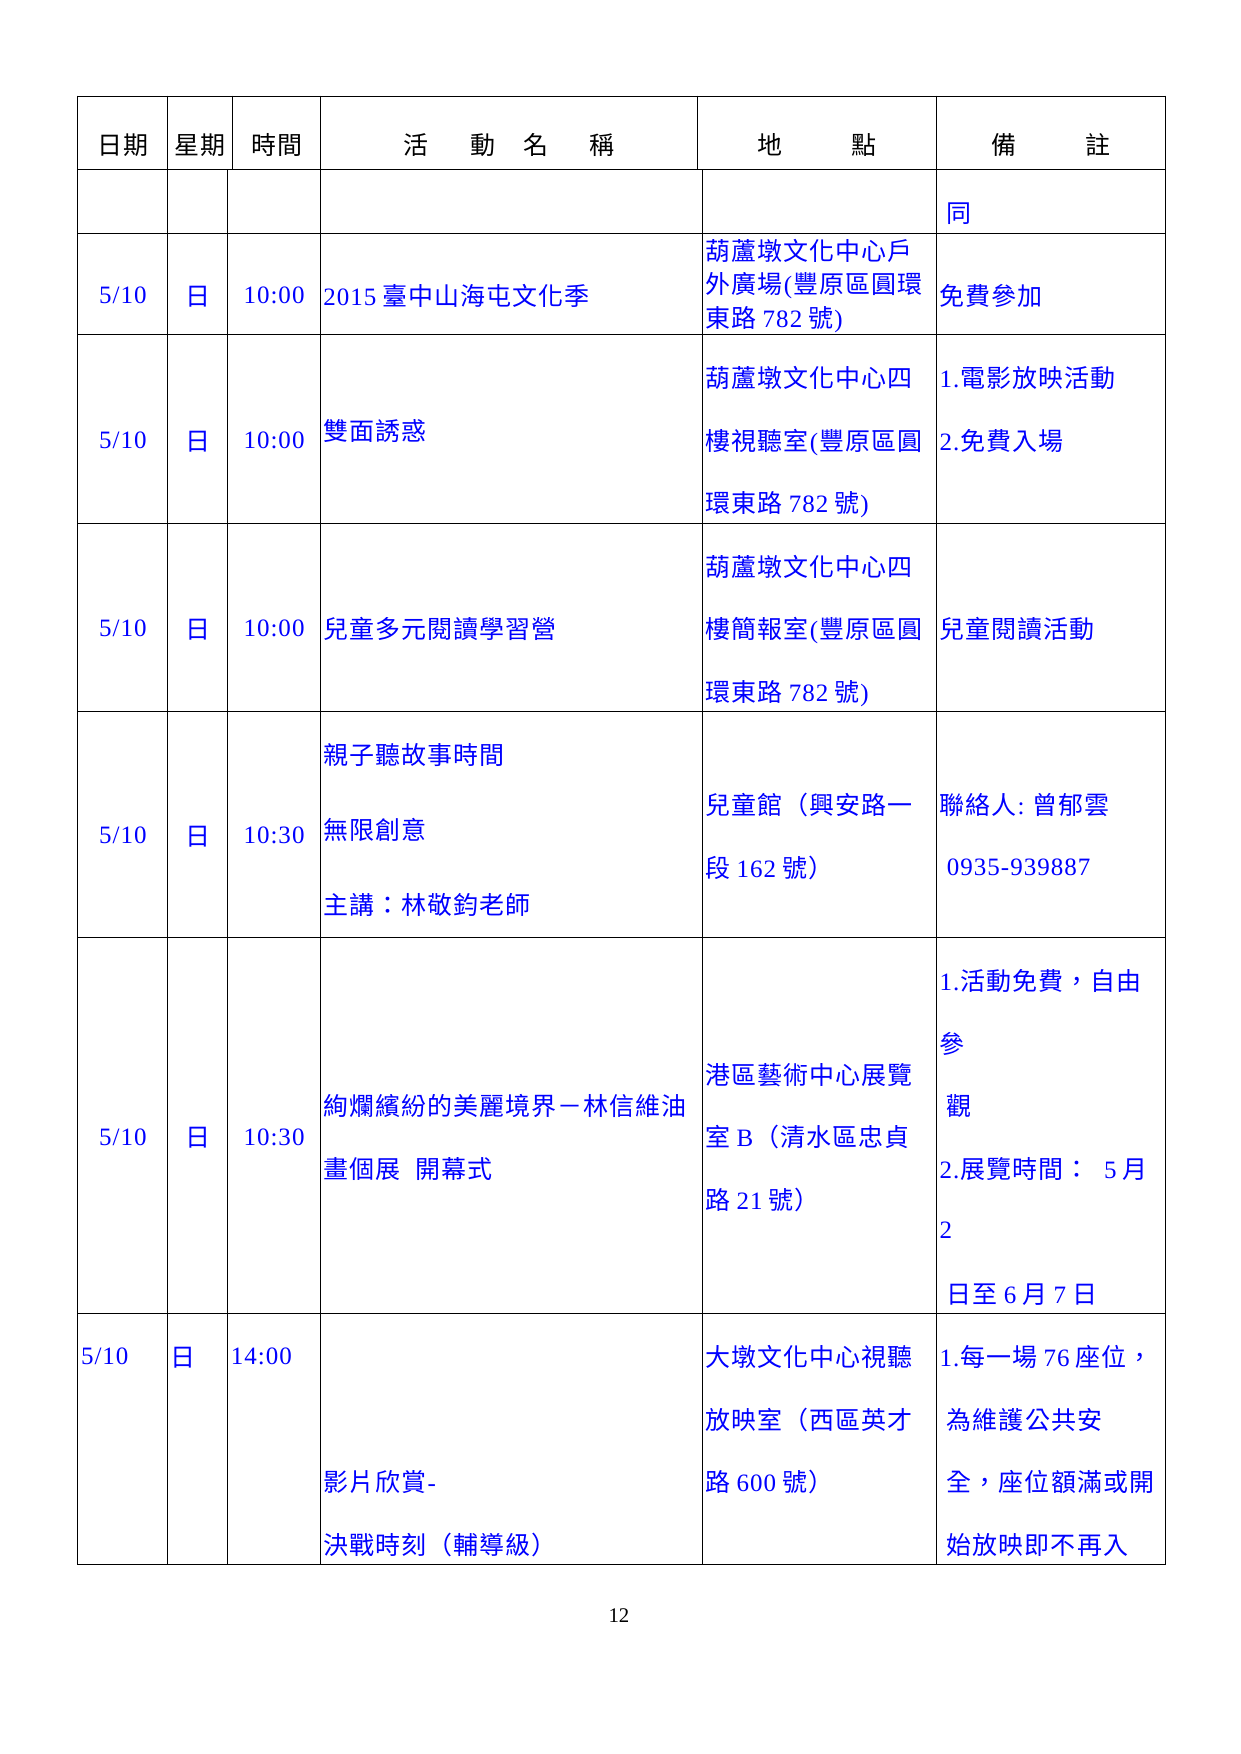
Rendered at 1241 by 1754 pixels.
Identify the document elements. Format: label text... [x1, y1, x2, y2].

table_cell [321, 170, 702, 233]
table_cell 2015臺中山海屯文化季 [321, 234, 702, 334]
table_cell 葫蘆墩文化中心四樓簡報室(豐原區圓環東路782號) [703, 524, 936, 711]
table_cell 親子聽故事時間 無限創意 主講：林敬鈞老師 [321, 712, 702, 937]
table_cell 5/10 [78, 234, 167, 334]
table_cell 1.電影放映活動 2.免費入場 [937, 335, 1165, 522]
table_cell 兒童多元閱讀學習營 [321, 524, 702, 711]
table_cell 1.活動免費，自由參 觀 2.展覽時間： 5月2 日至6月7日 [937, 938, 1165, 1313]
table_cell 影片欣賞- 決戰時刻（輔導級） [321, 1314, 702, 1564]
table_cell 絢爛繽紛的美麗境界－林信維油畫個展 開幕式 [321, 938, 702, 1313]
table_cell 聯絡人: 曾郁雲 0935-939887 [937, 712, 1165, 937]
table_cell 兒童館（興安路一段162號） [703, 712, 936, 937]
table_header 活 動 名 稱 [321, 97, 697, 169]
table_cell 葫蘆墩文化中心四樓視聽室(豐原區圓環東路782號) [703, 335, 936, 522]
table_cell 14:00 [228, 1314, 320, 1564]
table_cell 日 [168, 938, 227, 1313]
table_cell 日 [168, 1314, 227, 1564]
table_cell 5/10 [78, 524, 167, 711]
table_cell 5/10 [78, 938, 167, 1313]
table_cell 5/10 [78, 335, 167, 522]
table_header 時間 [233, 97, 320, 169]
table_cell 5/10 [78, 1314, 167, 1564]
table_cell 10:00 [228, 335, 320, 522]
table_cell 10:30 [228, 938, 320, 1313]
table_cell 日 [168, 234, 227, 334]
table_header 星期 [168, 97, 232, 169]
table_cell [78, 170, 167, 233]
table_header 日期 [78, 97, 167, 169]
table_cell 日 [168, 524, 227, 711]
table_cell 1.每一場76座位， 為維護公共安 全，座位額滿或開 始放映即不再入 [937, 1314, 1165, 1564]
table_cell 葫蘆墩文化中心戶外廣場(豐原區圓環東路782號) [703, 234, 936, 334]
table_cell 日 [168, 335, 227, 522]
table_cell 港區藝術中心展覽室B（清水區忠貞路21號） [703, 938, 936, 1313]
table_cell 5/10 [78, 712, 167, 937]
table_cell 10:30 [228, 712, 320, 937]
table_cell 日 [168, 712, 227, 937]
table_cell 同 [937, 170, 1165, 233]
table_cell 10:00 [228, 524, 320, 711]
table_header 備 註 [937, 97, 1165, 169]
table_cell [228, 170, 320, 233]
table_cell [703, 170, 936, 233]
table_cell 大墩文化中心視聽放映室（西區英才路600號） [703, 1314, 936, 1564]
table_cell 10:00 [228, 234, 320, 334]
table_cell [168, 170, 227, 233]
table_cell 免費參加 [937, 234, 1165, 334]
table_cell 雙面誘惑 [321, 335, 702, 522]
table_header 地 點 [698, 97, 936, 169]
table_cell 兒童閱讀活動 [937, 524, 1165, 711]
